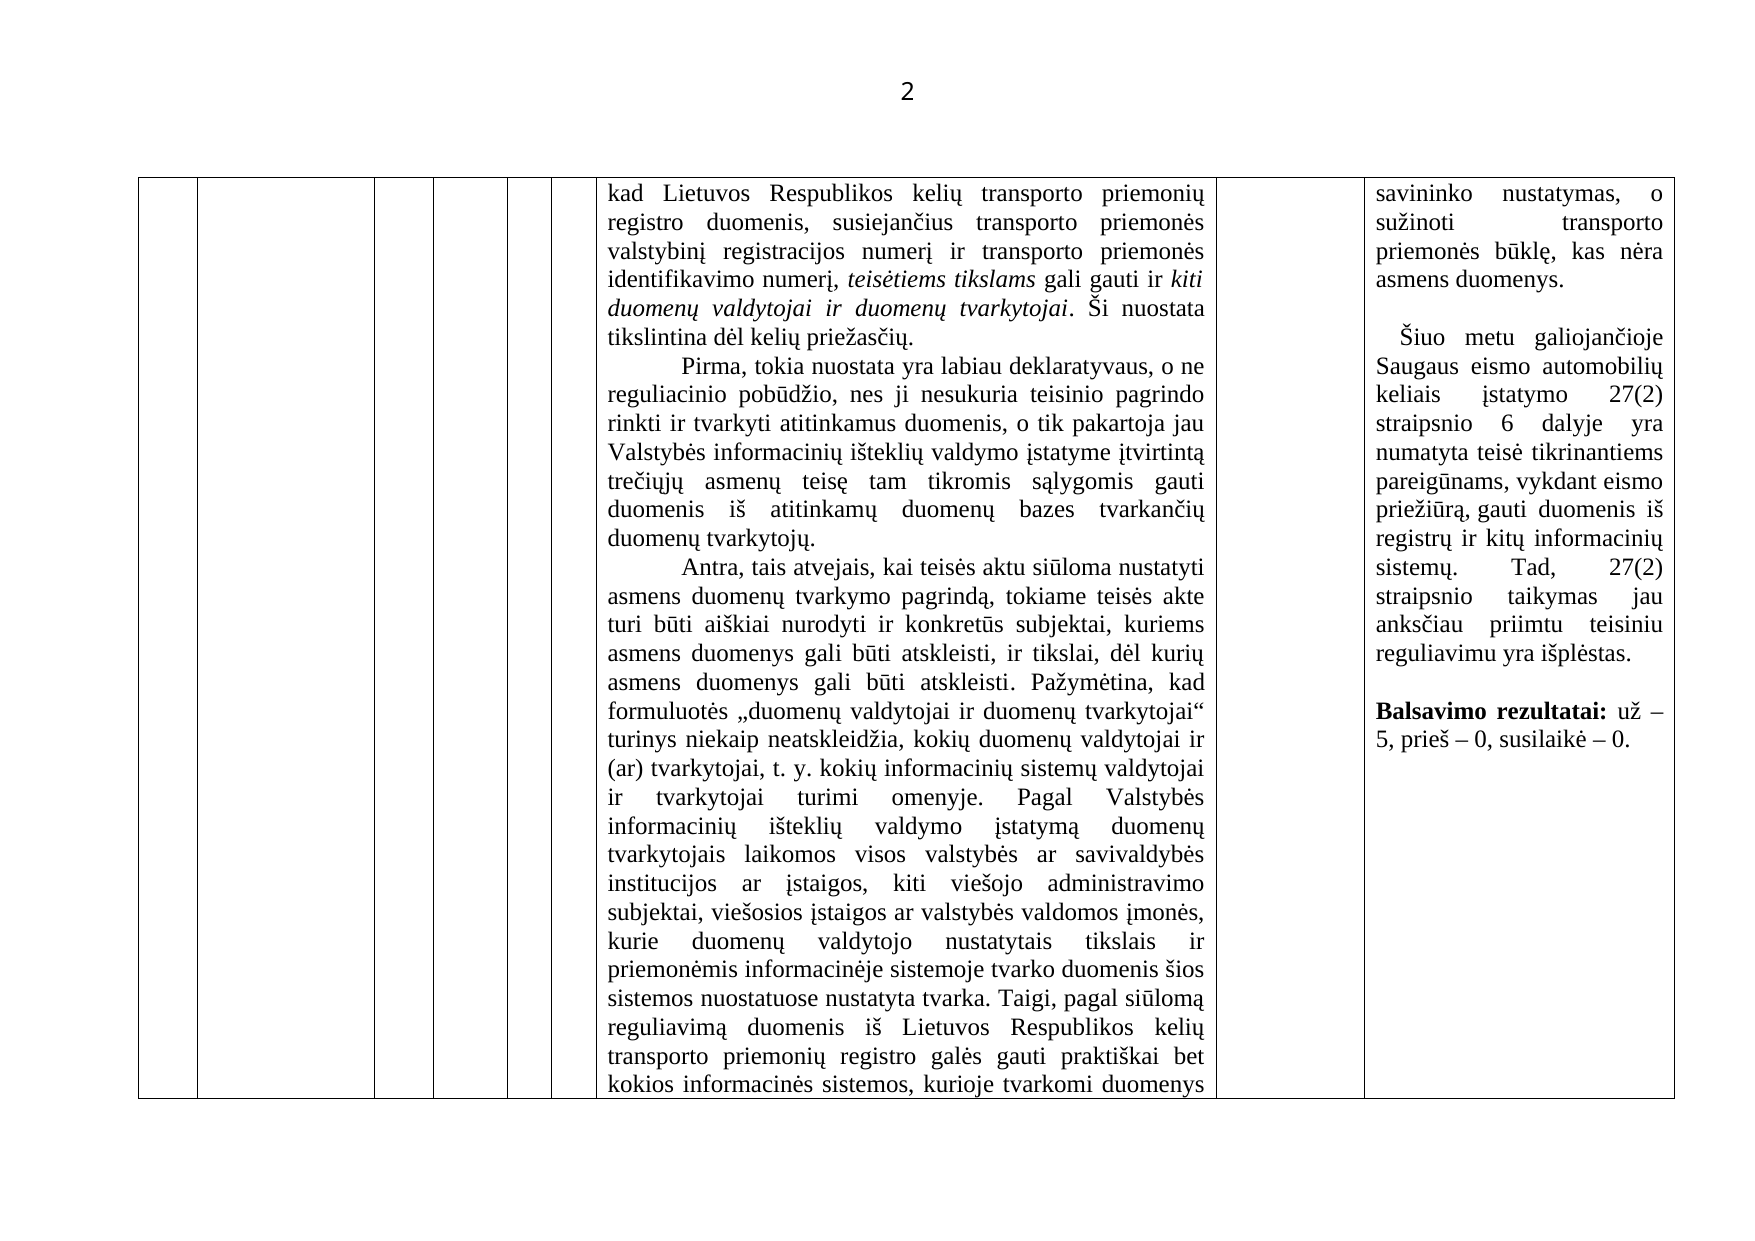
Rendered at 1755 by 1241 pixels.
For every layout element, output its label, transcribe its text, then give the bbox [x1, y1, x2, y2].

table_cell [434, 178, 507, 1098]
table_cell [375, 178, 433, 1098]
table_cell savininko nustatymas, o sužinoti transporto priemonės būklę, kas nėra asmens duomenys. Šiuo metu galiojančioje Saugaus eismo automobilių keliais įstatymo 27(2) straipsnio 6 dalyje yra numatyta teisė tikrinantiems pareigūnams, vykdant eismo priežiūrą, gauti duomenis iš registrų ir kitų informacinių sistemų. Tad, 27(2) straipsnio taikymas jau anksčiau priimtu teisiniu reguliavimu yra išplėstas. Balsavimo rezultatai: už – 5, prieš – 0, susilaikė – 0. [1365, 178, 1674, 1098]
table_cell [1217, 178, 1364, 1098]
table_cell [508, 178, 551, 1098]
table_cell [139, 178, 197, 1098]
table_cell [198, 178, 374, 1098]
table_cell kad Lietuvos Respublikos kelių transporto priemonių registro duomenis, susiejančius transporto priemonės valstybinį registracijos numerį ir transporto priemonės identifikavimo numerį, teisėtiems tikslams gali gauti ir kiti duomenų valdytojai ir duomenų tvarkytojai. Ši nuostata tikslintina dėl kelių priežasčių. Pirma, tokia nuostata yra labiau deklaratyvaus, o ne reguliacinio pobūdžio, nes ji nesukuria teisinio pagrindo rinkti ir tvarkyti atitinkamus duomenis, o tik pakartoja jau Valstybės informacinių išteklių valdymo įstatyme įtvirtintą trečiųjų asmenų teisę tam tikromis sąlygomis gauti duomenis iš atitinkamų duomenų bazes tvarkančių duomenų tvarkytojų. Antra, tais atvejais, kai teisės aktu siūloma nustatyti asmens duomenų tvarkymo pagrindą, tokiame teisės akte turi būti aiškiai nurodyti ir konkretūs subjektai, kuriems asmens duomenys gali būti atskleisti, ir tikslai, dėl kurių asmens duomenys gali būti atskleisti. Pažymėtina, kad formuluotės „duomenų valdytojai ir duomenų tvarkytojai“ turinys niekaip neatskleidžia, kokių duomenų valdytojai ir (ar) tvarkytojai, t. y. kokių informacinių sistemų valdytojai ir tvarkytojai turimi omenyje. Pagal Valstybės informacinių išteklių valdymo įstatymą duomenų tvarkytojais laikomos visos valstybės ar savivaldybės institucijos ar įstaigos, kiti viešojo administravimo subjektai, viešosios įstaigos ar valstybės valdomos įmonės, kurie duomenų valdytojo nustatytais tikslais ir priemonėmis informacinėje sistemoje tvarko duomenis šios sistemos nuostatuose nustatyta tvarka. Taigi, pagal siūlomą reguliavimą duomenis iš Lietuvos Respublikos kelių transporto priemonių registro galės gauti praktiškai bet kokios informacinės sistemos, kurioje tvarkomi duomenys [597, 178, 1216, 1098]
table_cell [552, 178, 596, 1098]
